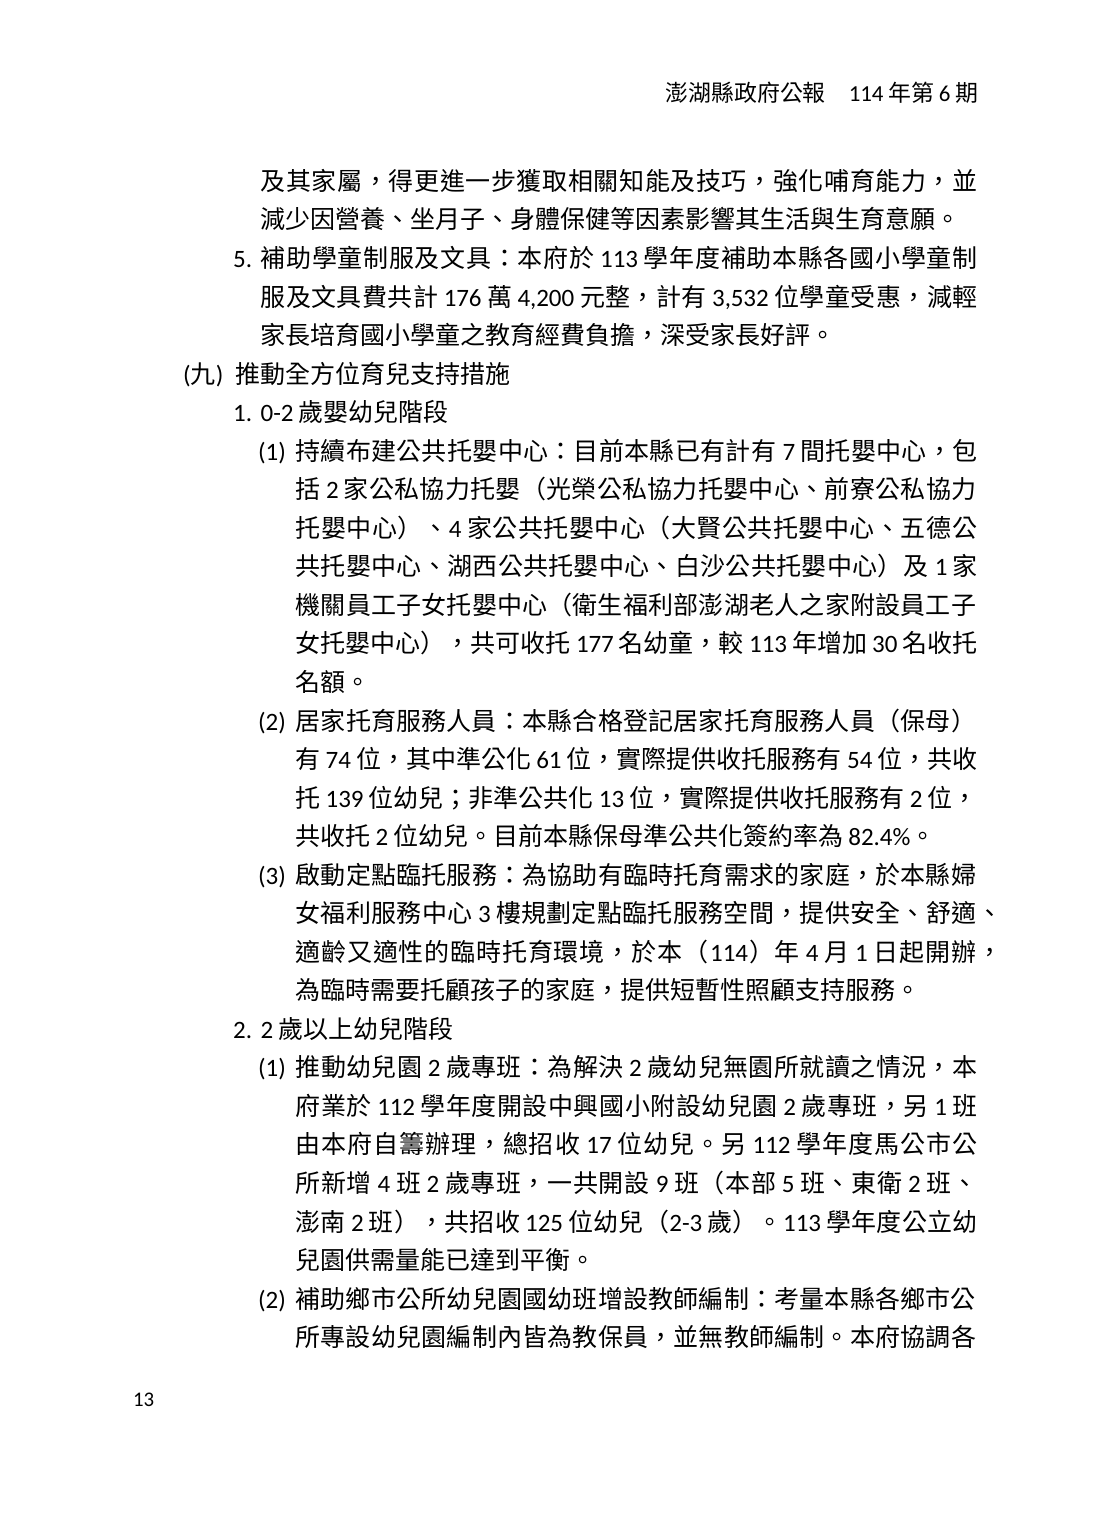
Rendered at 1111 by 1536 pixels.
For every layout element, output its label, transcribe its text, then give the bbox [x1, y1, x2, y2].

text 1. 0-2歲嬰幼兒階段 [233, 391, 977, 429]
text (1) 推動幼兒園2歲專班：為解決2歲幼兒無園所就讀之情況，本府業於112學年度開設中興國小附設幼兒園2歲專班，另1班由本府自籌辦理，總招收17位幼兒。另112學年度馬公市公所新增4班2歲專班，一共開設9班（本部5班、東衛2班、澎南2班），共招收125位幼兒（2-3歲）。113學年度公立幼兒園供需量能已達到平衡。 [258, 1046, 977, 1277]
text (九) 推動全方位育兒支持措施 [183, 352, 977, 391]
text (2) 居家托育服務人員：本縣合格登記居家托育服務人員（保母）有74位，其中準公化61位，實際提供收托服務有54位，共收托139位幼兒；非準公共化13位，實際提供收托服務有2位，共收托2位幼兒。目前本縣保母準公共化簽約率為82.4%。 [258, 699, 977, 853]
text 2. 2歲以上幼兒階段 [233, 1007, 977, 1046]
text (3) 啟動定點臨托服務：為協助有臨時托育需求的家庭，於本縣婦女福利服務中心3樓規劃定點臨托服務空間，提供安全、舒適、適齡又適性的臨時托育環境，於本（114）年4月1日起開辦，為臨時需要托顧孩子的家庭，提供短暫性照顧支持服務。 [258, 853, 977, 1007]
text (2) 補助鄉市公所幼兒園國幼班增設教師編制：考量本縣各鄉市公所專設幼兒園編制內皆為教保員，並無教師編制。本府協調各 [258, 1277, 977, 1354]
text 及其家屬，得更進一步獲取相關知能及技巧，強化哺育能力，並減少因營養、坐月子、身體保健等因素影響其生活與生育意願。 [233, 159, 977, 237]
text 5. 補助學童制服及文具：本府於113學年度補助本縣各國小學童制服及文具費共計176萬4,200元整，計有3,532位學童受惠，減輕家長培育國小學童之教育經費負擔，深受家長好評。 [233, 237, 977, 352]
text (1) 持續布建公共托嬰中心：目前本縣已有計有7間托嬰中心，包括2家公私協力托嬰（光榮公私協力托嬰中心、前寮公私協力托嬰中心）、4家公共托嬰中心（大賢公共托嬰中心、五德公共托嬰中心、湖西公共托嬰中心、白沙公共托嬰中心）及1家機關員工子女托嬰中心（衛生福利部澎湖老人之家附設員工子女托嬰中心），共可收托177名幼童，較113年增加30名收托名額。 [258, 429, 977, 699]
